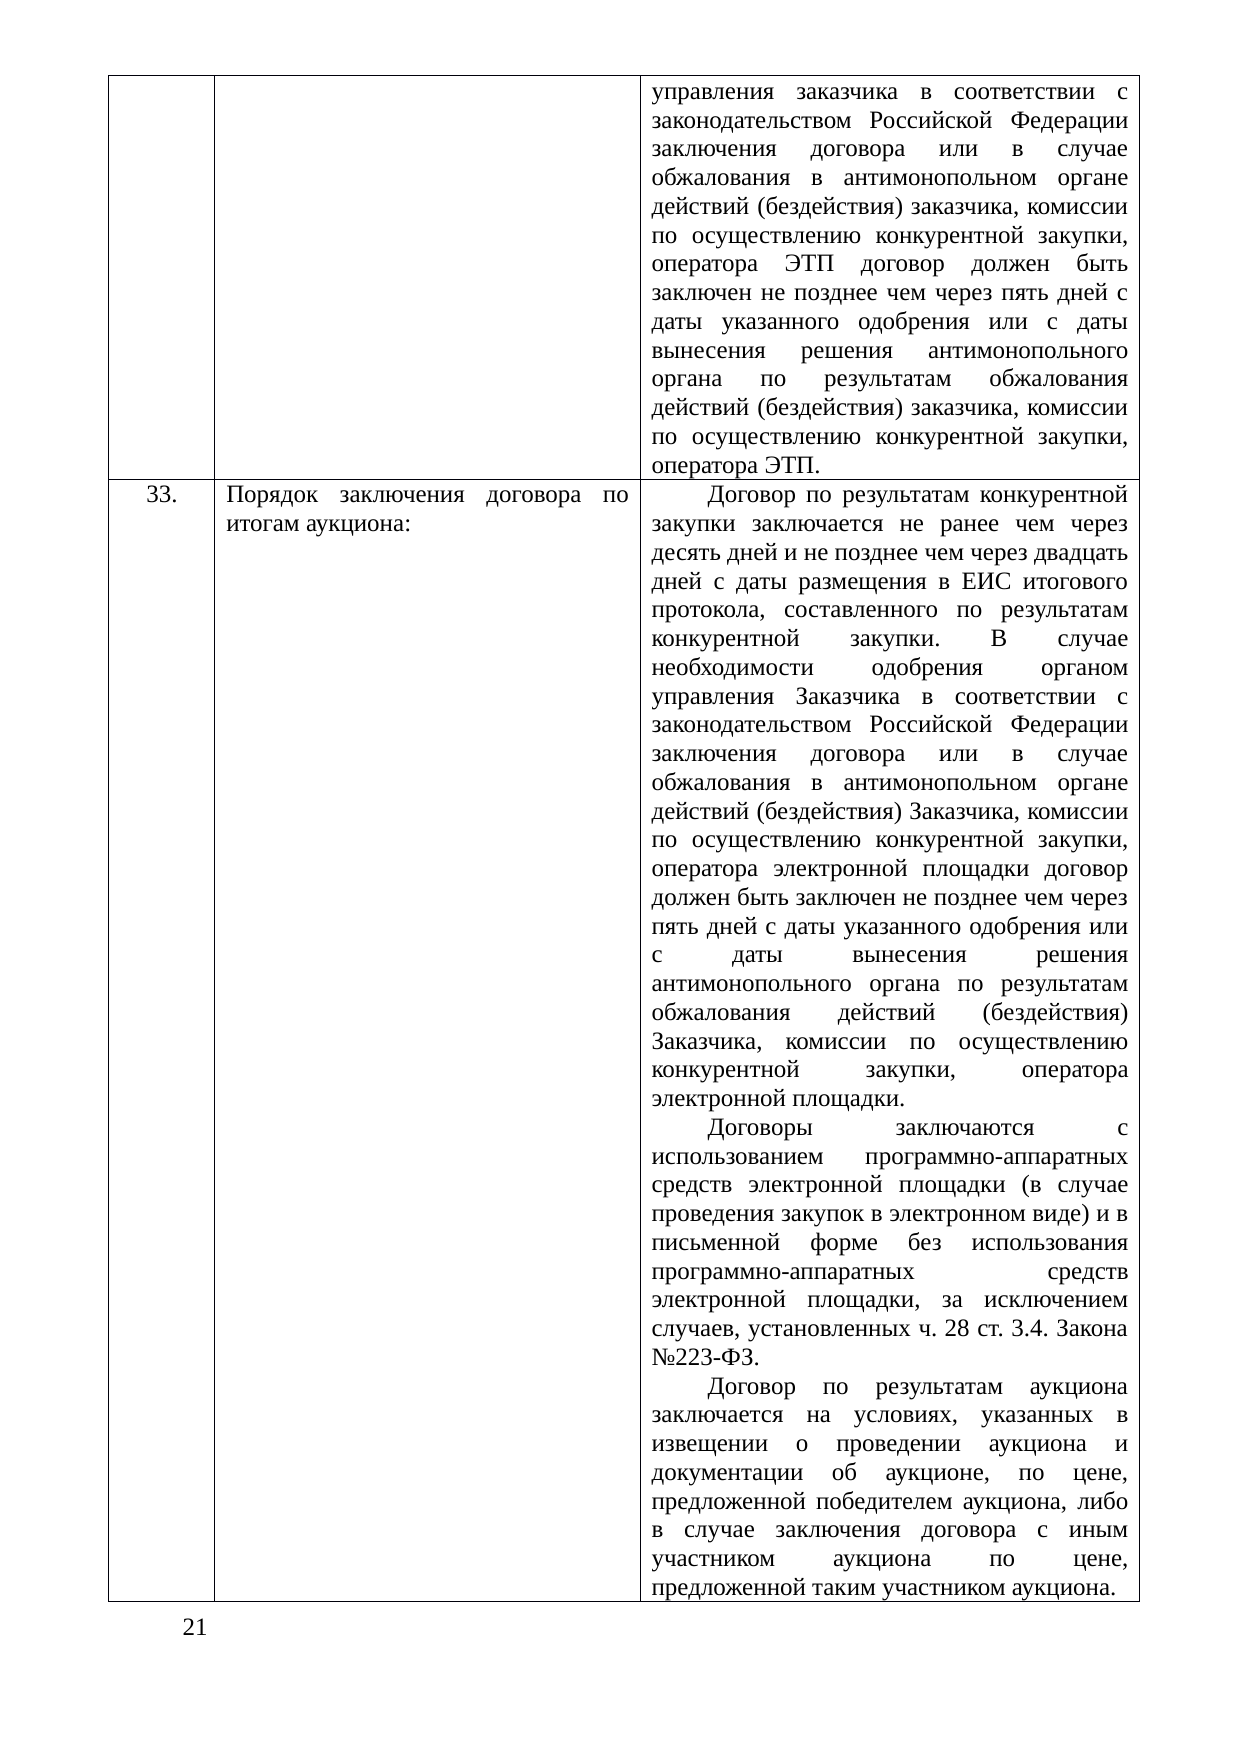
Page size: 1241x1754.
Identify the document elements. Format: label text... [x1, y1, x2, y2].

table_cell [215, 76, 640, 478]
table_cell 33. [109, 480, 214, 1601]
table_cell Порядок заключения договора по итогам аукциона: [215, 480, 640, 1601]
table_cell [109, 76, 214, 478]
table_cell управления заказчика в соответствии с законодательством Российской Федерации заключения договора или в случае обжалования в антимонопольном органе действий (бездействия) заказчика, комиссии по осуществлению конкурентной закупки, оператора ЭТП договор должен быть заключен не позднее чем через пять дней с даты указанного одобрения или с даты вынесения решения антимонопольного органа по результатам обжалования действий (бездействия) заказчика, комиссии по осуществлению конкурентной закупки, оператора ЭТП. [641, 76, 1139, 478]
table_cell Договор по результатам конкурентной закупки заключается не ранее чем через десять дней и не позднее чем через двадцать дней с даты размещения в ЕИС итогового протокола, составленного по результатам конкурентной закупки. В случае необходимости одобрения органом управления Заказчика в соответствии с законодательством Российской Федерации заключения договора или в случае обжалования в антимонопольном органе действий (бездействия) Заказчика, комиссии по осуществлению конкурентной закупки, оператора электронной площадки договор должен быть заключен не позднее чем через пять дней с даты указанного одобрения или с даты вынесения решения антимонопольного органа по результатам обжалования действий (бездействия) Заказчика, комиссии по осуществлению конкурентной закупки, оператора электронной площадки. Договоры заключаются с использованием программно-аппаратных средств электронной площадки (в случае проведения закупок в электронном виде) и в письменной форме без использования программно-аппаратных средств электронной площадки, за исключением случаев, установленных ч. 28 ст. 3.4. Закона №223-ФЗ. Договор по результатам аукциона заключается на условиях, указанных в извещении о проведении аукциона и документации об аукционе, по цене, предложенной победителем аукциона, либо в случае заключения договора с иным участником аукциона по цене, предложенной таким участником аукциона. [641, 480, 1139, 1601]
